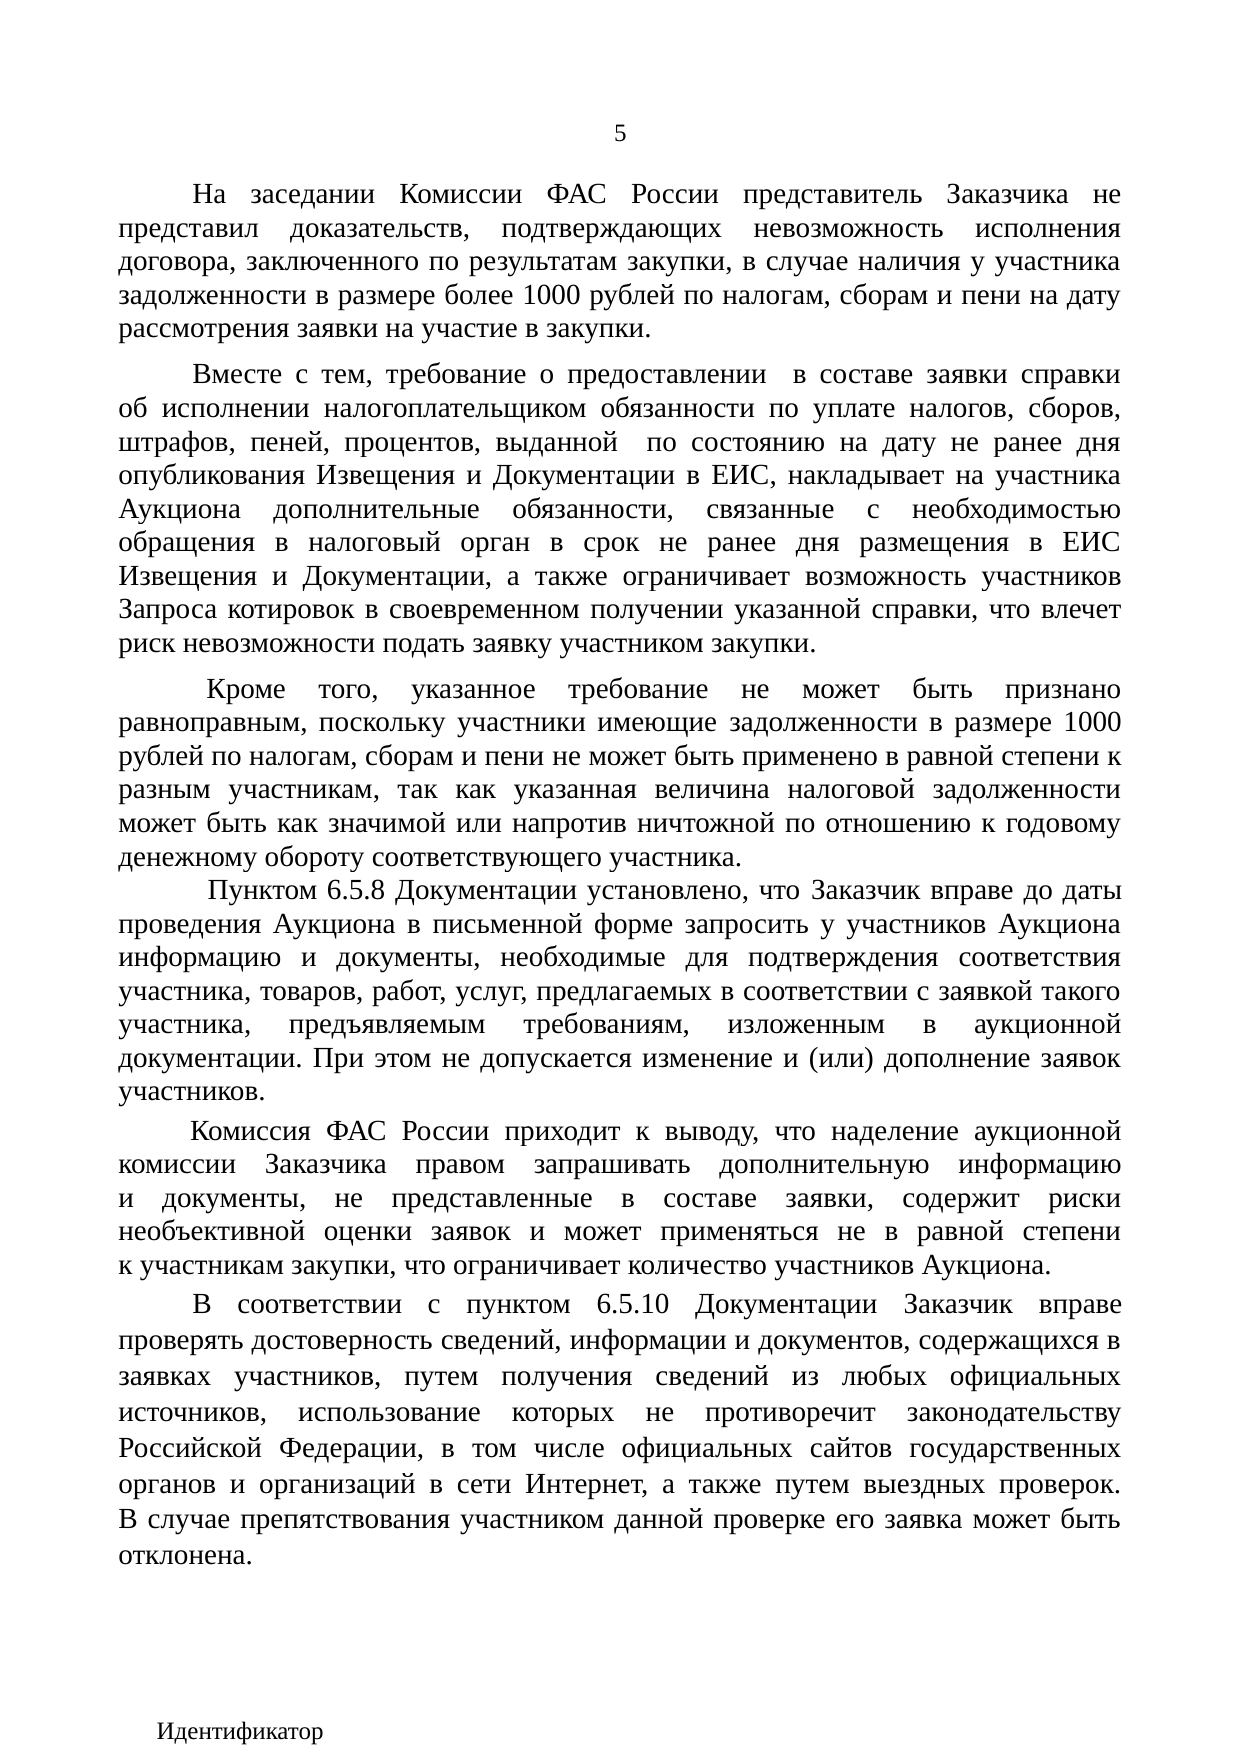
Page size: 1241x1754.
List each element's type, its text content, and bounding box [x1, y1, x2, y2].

text Вместе с тем, требование о предоставлении в составе заявки справки об исполнении налогоплательщиком обязанности по уплате налогов, сборов, штрафов, пеней, процентов, выданной по состоянию на дату не ранее дня опубликования Извещения и Документации в ЕИС, накладывает на участника Аукциона дополнительные обязанности, связанные с необходимостью обращения в налоговый орган в срок не ранее дня размещения в ЕИС Извещения и Документации, а также ограничивает возможность участников Запроса котировок в своевременном получении указанной справки, что влечет риск невозможности подать заявку участником закупки. [118, 357, 1122, 658]
text Комиссия ФАС России приходит к выводу, что наделение аукционной комиссии Заказчика правом запрашивать дополнительную информацию и документы, не представленные в составе заявки, содержит риски необъективной оценки заявок и может применяться не в равной степени к участникам закупки, что ограничивает количество участников Аукциона. [118, 1113, 1122, 1281]
text В соответствии с пунктом 6.5.10 Документации Заказчик вправе проверять достоверность сведений, информации и документов, содержащихся в заявках участников, путем получения сведений из любых официальных источников, использование которых не противоречит законодательству Российской Федерации, в том числе официальных сайтов государственных органов и организаций в сети Интернет, а также путем выездных проверок. В случае препятствования участником данной проверке его заявка может быть отклонена. [118, 1287, 1122, 1571]
text На заседании Комиссии ФАС России представитель Заказчика не представил доказательств, подтверждающих невозможность исполнения договора, заключенного по результатам закупки, в случае наличия у участника задолженности в размере более 1000 рублей по налогам, сборам и пени на дату рассмотрения заявки на участие в закупки. [118, 176, 1122, 344]
text Кроме того, указанное требование не может быть признано равноправным, поскольку участники имеющие задолженности в размере 1000 рублей по налогам, сборам и пени не может быть применено в равной степени к разным участникам, так как указанная величина налоговой задолженности может быть как значимой или напротив ничтожной по отношению к годовому денежному обороту соответствующего участника. [118, 671, 1122, 872]
text Пунктом 6.5.8 Документации установлено, что Заказчик вправе до даты проведения Аукциона в письменной форме запросить у участников Аукциона информацию и документы, необходимые для подтверждения соответствия участника, товаров, работ, услуг, предлагаемых в соответствии с заявкой такого участника, предъявляемым требованиям, изложенным в аукционной документации. При этом не допускается изменение и (или) дополнение заявок участников. [118, 872, 1122, 1107]
